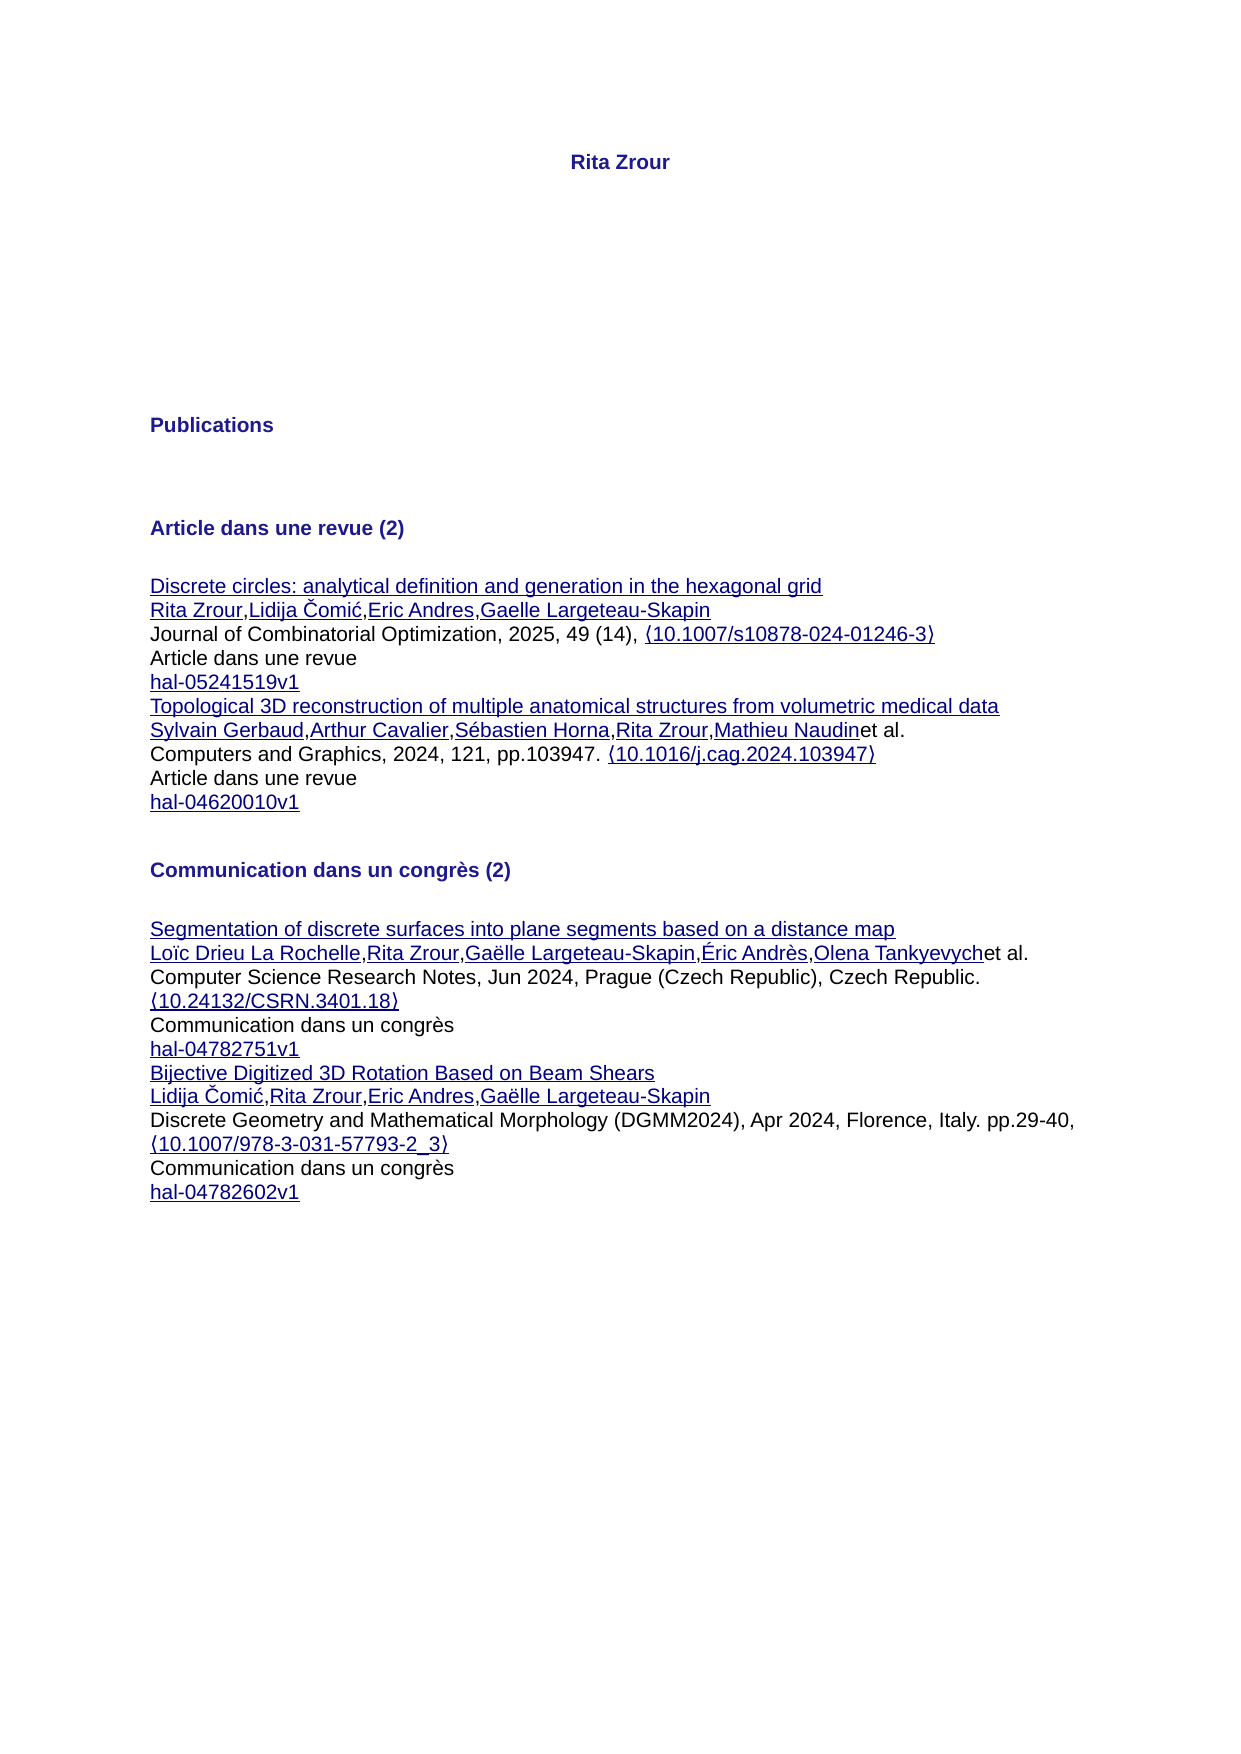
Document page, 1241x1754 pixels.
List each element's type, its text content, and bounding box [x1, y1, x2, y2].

table_header Discrete circles: analytical definition and generation in the hexagonal grid Rita Zrour,Lidija Čomić,Eric Andres,Gaelle Largeteau-Skapin Journal of Combinatorial Optimization, 2025, 49 (14), ⟨10.1007/s10878-024-01246-3⟩ Article dans une revue hal-05241519v1 [150, 574, 1090, 694]
subtitle Publications [150, 412, 1090, 436]
table_cell Topological 3D reconstruction of multiple anatomical structures from volumetric medical data Sylvain Gerbaud,Arthur Cavalier,Sébastien Horna,Rita Zrour,Mathieu Naudinet al. Computers and Graphics, 2024, 121, pp.103947. ⟨10.1016/j.cag.2024.103947⟩ Article dans une revue hal-04620010v1 [150, 694, 1090, 813]
subtitle Rita Zrour [150, 150, 1090, 174]
table_header Segmentation of discrete surfaces into plane segments based on a distance map Loïc Drieu La Rochelle,Rita Zrour,Gaëlle Largeteau-Skapin,Éric Andrès,Olena Tankyevychet al. Computer Science Research Notes, Jun 2024, Prague (Czech Republic), Czech Republic. ⟨10.24132/CSRN.3401.18⟩ Communication dans un congrès hal-04782751v1 [150, 917, 1090, 1060]
subtitle Article dans une revue (2) [150, 516, 1090, 539]
subtitle Communication dans un congrès (2) [150, 858, 1090, 882]
table_cell Bijective Digitized 3D Rotation Based on Beam Shears Lidija Čomić,Rita Zrour,Eric Andres,Gaëlle Largeteau-Skapin Discrete Geometry and Mathematical Morphology (DGMM2024), Apr 2024, Florence, Italy. pp.29-40, ⟨10.1007/978-3-031-57793-2_3⟩ Communication dans un congrès hal-04782602v1 [150, 1060, 1090, 1204]
